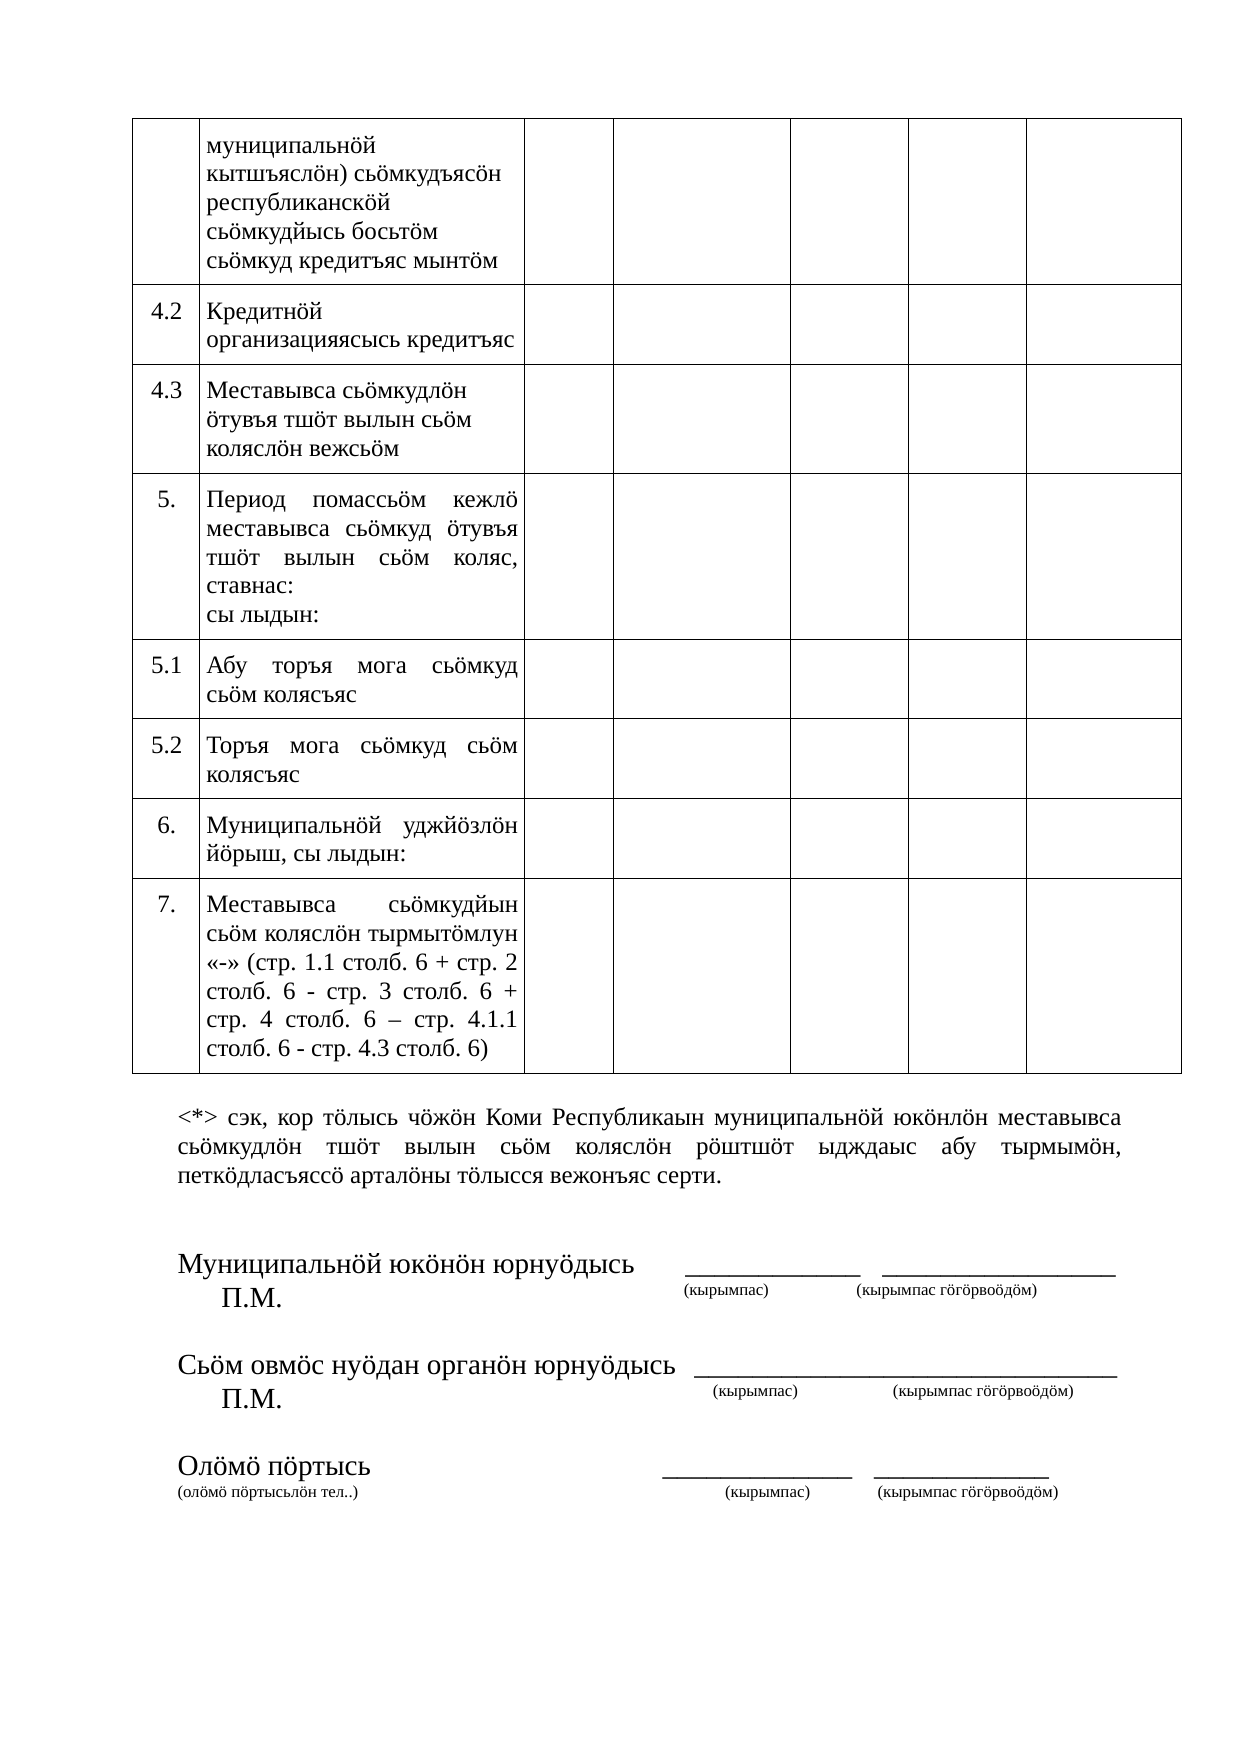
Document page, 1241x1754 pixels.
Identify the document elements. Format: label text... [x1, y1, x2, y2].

table_cell [614, 799, 790, 878]
table_cell [791, 365, 908, 472]
table_cell Кредитнӧй организацияясысь кредитъяс [200, 285, 524, 364]
table_cell [1027, 285, 1181, 364]
table_cell [525, 799, 613, 878]
table_cell [525, 285, 613, 364]
table_cell [909, 640, 1026, 718]
table_cell [791, 285, 908, 364]
text П.М. (кырымпас) (кырымпас гӧгӧрвоӧдӧм) [177, 1381, 1122, 1414]
table_cell [614, 640, 790, 718]
table_cell Абу торъя мога сьӧмкуд сьӧм колясъяс [200, 640, 524, 718]
table_cell [525, 365, 613, 472]
table_cell [791, 719, 908, 798]
table_cell [614, 365, 790, 472]
table_cell 4.3 [133, 365, 199, 472]
text (олӧмӧ пӧртысьлӧн тел..) (кырымпас) (кырымпас гӧгӧрвоӧдӧм) [177, 1482, 1122, 1516]
table_cell [525, 474, 613, 638]
table_cell [791, 799, 908, 878]
table_cell [791, 879, 908, 1073]
table_cell [614, 474, 790, 638]
table_cell [1027, 365, 1181, 472]
table_cell муниципальнӧй кытшъяслӧн) сьӧмкудъясӧн республиканскӧй сьӧмкудйысь босьтӧм сьӧмкуд кредитъяс мынтӧм [200, 119, 524, 284]
table_cell [614, 879, 790, 1073]
table_cell 4.2 [133, 285, 199, 364]
table_cell [1027, 119, 1181, 284]
table_cell 5.2 [133, 719, 199, 798]
table_cell [614, 119, 790, 284]
table_cell [525, 879, 613, 1073]
table_cell [133, 119, 199, 284]
text Сьӧм овмӧс нуӧдан органӧн юрнуӧдысь _____________________________ [177, 1347, 1122, 1381]
table_cell Период помассьӧм кежлӧ меставывса сьӧмкуд ӧтувъя тшӧт вылын сьӧм коляс, ставнас: сы лыдын: [200, 474, 524, 638]
table_cell [909, 474, 1026, 638]
table_cell [909, 285, 1026, 364]
table_cell [909, 719, 1026, 798]
table_cell [791, 119, 908, 284]
table_cell [791, 474, 908, 638]
table_cell 5. [133, 474, 199, 638]
table_cell [614, 719, 790, 798]
table_cell 6. [133, 799, 199, 878]
table_cell 5.1 [133, 640, 199, 718]
table_cell [1027, 474, 1181, 638]
text Олӧмӧ пӧртысь _____________ ____________ [177, 1448, 1122, 1482]
table_cell [909, 799, 1026, 878]
table_cell [614, 285, 790, 364]
table_cell Меставывса сьӧмкудйын сьӧм коляслӧн тырмытӧмлун «-» (стр. 1.1 столб. 6 + стр. 2 столб. 6 - стр. 3 столб. 6 + стр. 4 столб. 6 – стр. 4.1.1 столб. 6 - стр. 4.3 столб. 6) [200, 879, 524, 1073]
table_cell [525, 719, 613, 798]
table_cell [1027, 799, 1181, 878]
table_cell [1027, 640, 1181, 718]
table_cell Меставывса сьӧмкудлӧн ӧтувъя тшӧт вылын сьӧм коляслӧн вежсьӧм [200, 365, 524, 472]
text <*> сэк, кор тӧлысь чӧжӧн Коми Республикаын муниципальнӧй юкӧнлӧн меставывса сьӧмкудлӧн тшӧт вылын сьӧм коляслӧн рӧштшӧт ыдждаыс абу тырмымӧн, петкӧдласъяссӧ арталӧны тӧлысся вежонъяс серти. [177, 1102, 1122, 1189]
table_cell [525, 119, 613, 284]
table_cell [525, 640, 613, 718]
table_cell [909, 879, 1026, 1073]
table_cell [909, 119, 1026, 284]
table_cell [1027, 879, 1181, 1073]
table_cell Муниципальнӧй уджйӧзлӧн йӧрыш, сы лыдын: [200, 799, 524, 878]
table_cell [1027, 719, 1181, 798]
text Муниципальнӧй юкӧнӧн юрнуӧдысь ____________ ________________ [177, 1246, 1122, 1280]
text П.М. (кырымпас) (кырымпас гӧгӧрвоӧдӧм) [177, 1280, 1122, 1314]
table_cell [791, 640, 908, 718]
table_cell [909, 365, 1026, 472]
table_cell Торъя мога сьӧмкуд сьӧм колясъяс [200, 719, 524, 798]
table_cell 7. [133, 879, 199, 1073]
